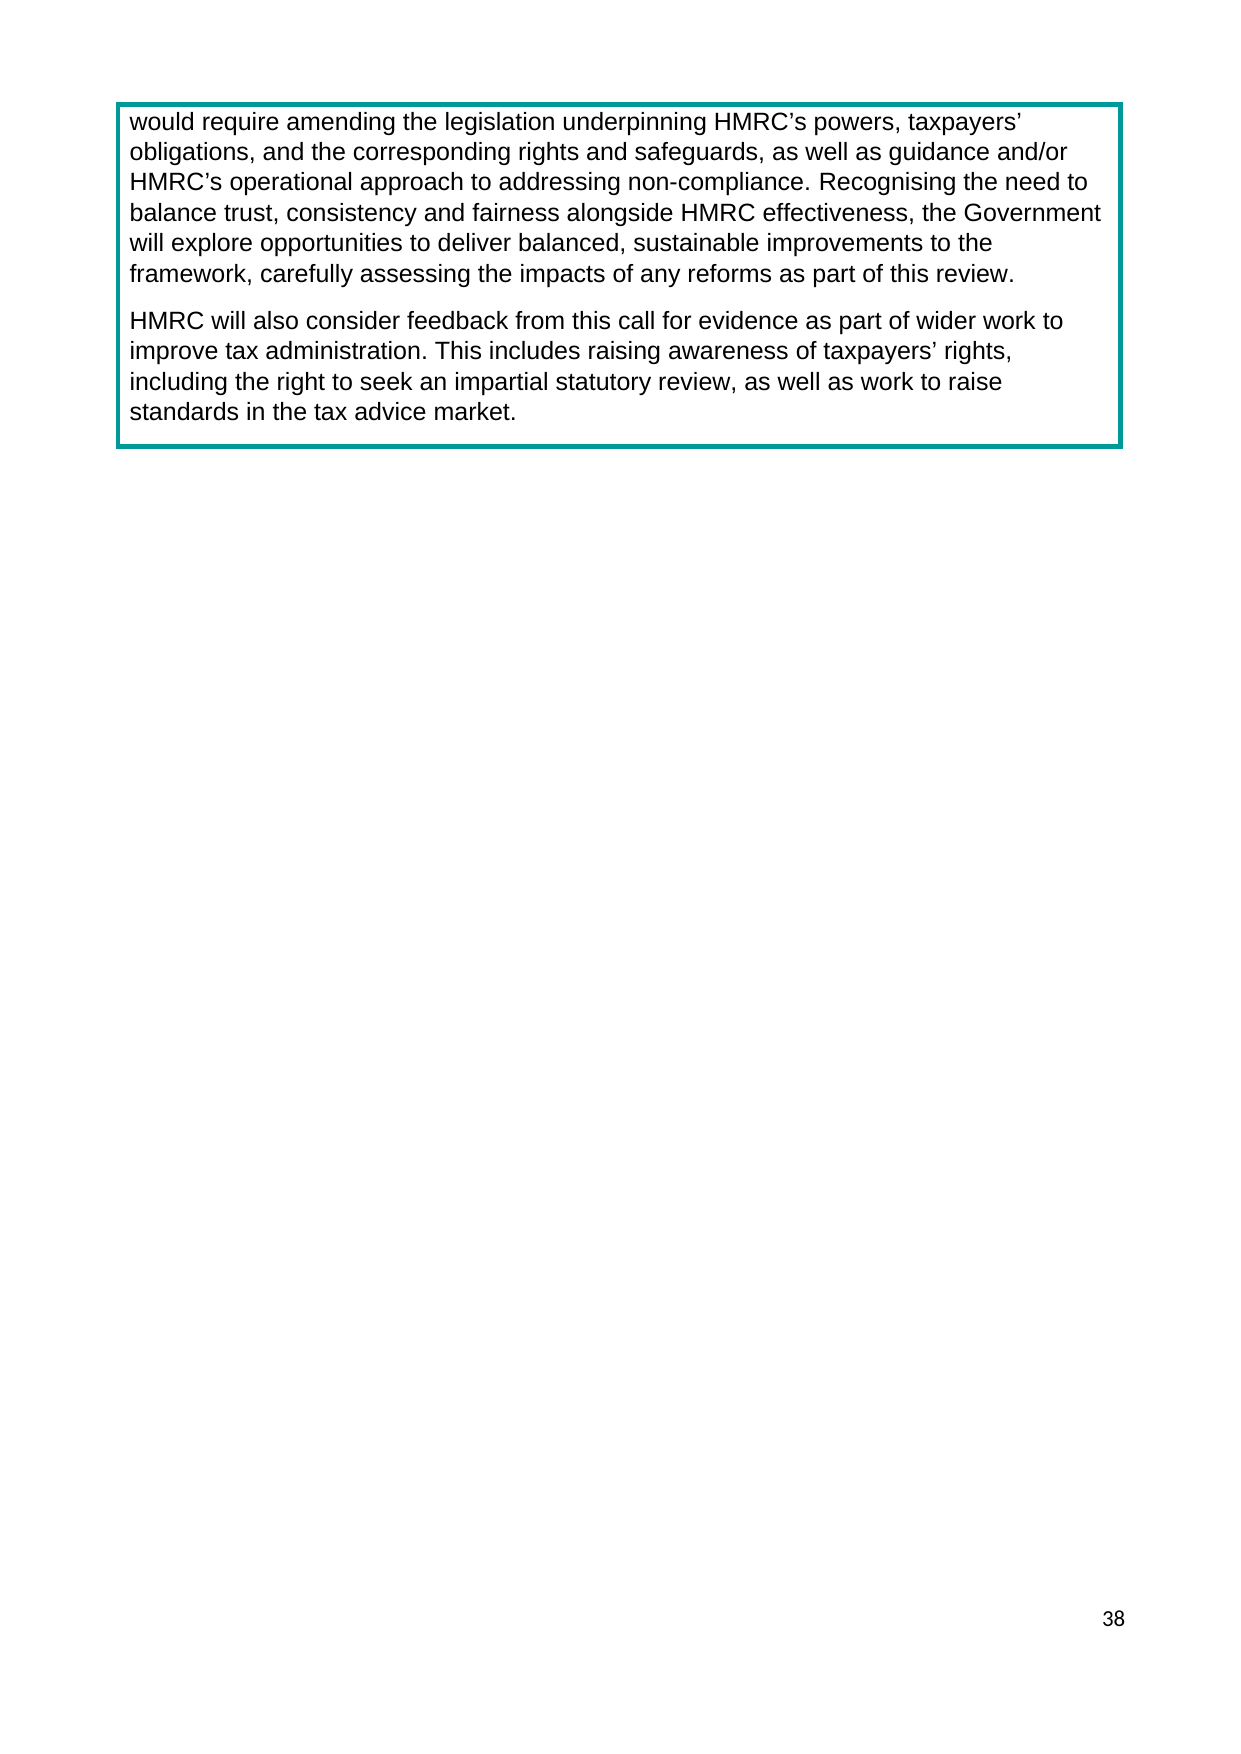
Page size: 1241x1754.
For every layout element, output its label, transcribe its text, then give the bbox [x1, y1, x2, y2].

table_header would require amending the legislation underpinning HMRC’s powers, taxpayers’ obligations, and the corresponding rights and safeguards, as well as guidance and/or HMRC’s operational approach to addressing non-compliance. Recognising the need to balance trust, consistency and fairness alongside HMRC effectiveness, the Government will explore opportunities to deliver balanced, sustainable improvements to the framework, carefully assessing the impacts of any reforms as part of this review. HMRC will also consider feedback from this call for evidence as part of wider work to improve tax administration. This includes raising awareness of taxpayers’ rights, including the right to seek an impartial statutory review, as well as work to raise standards in the tax advice market. [120, 107, 1118, 444]
